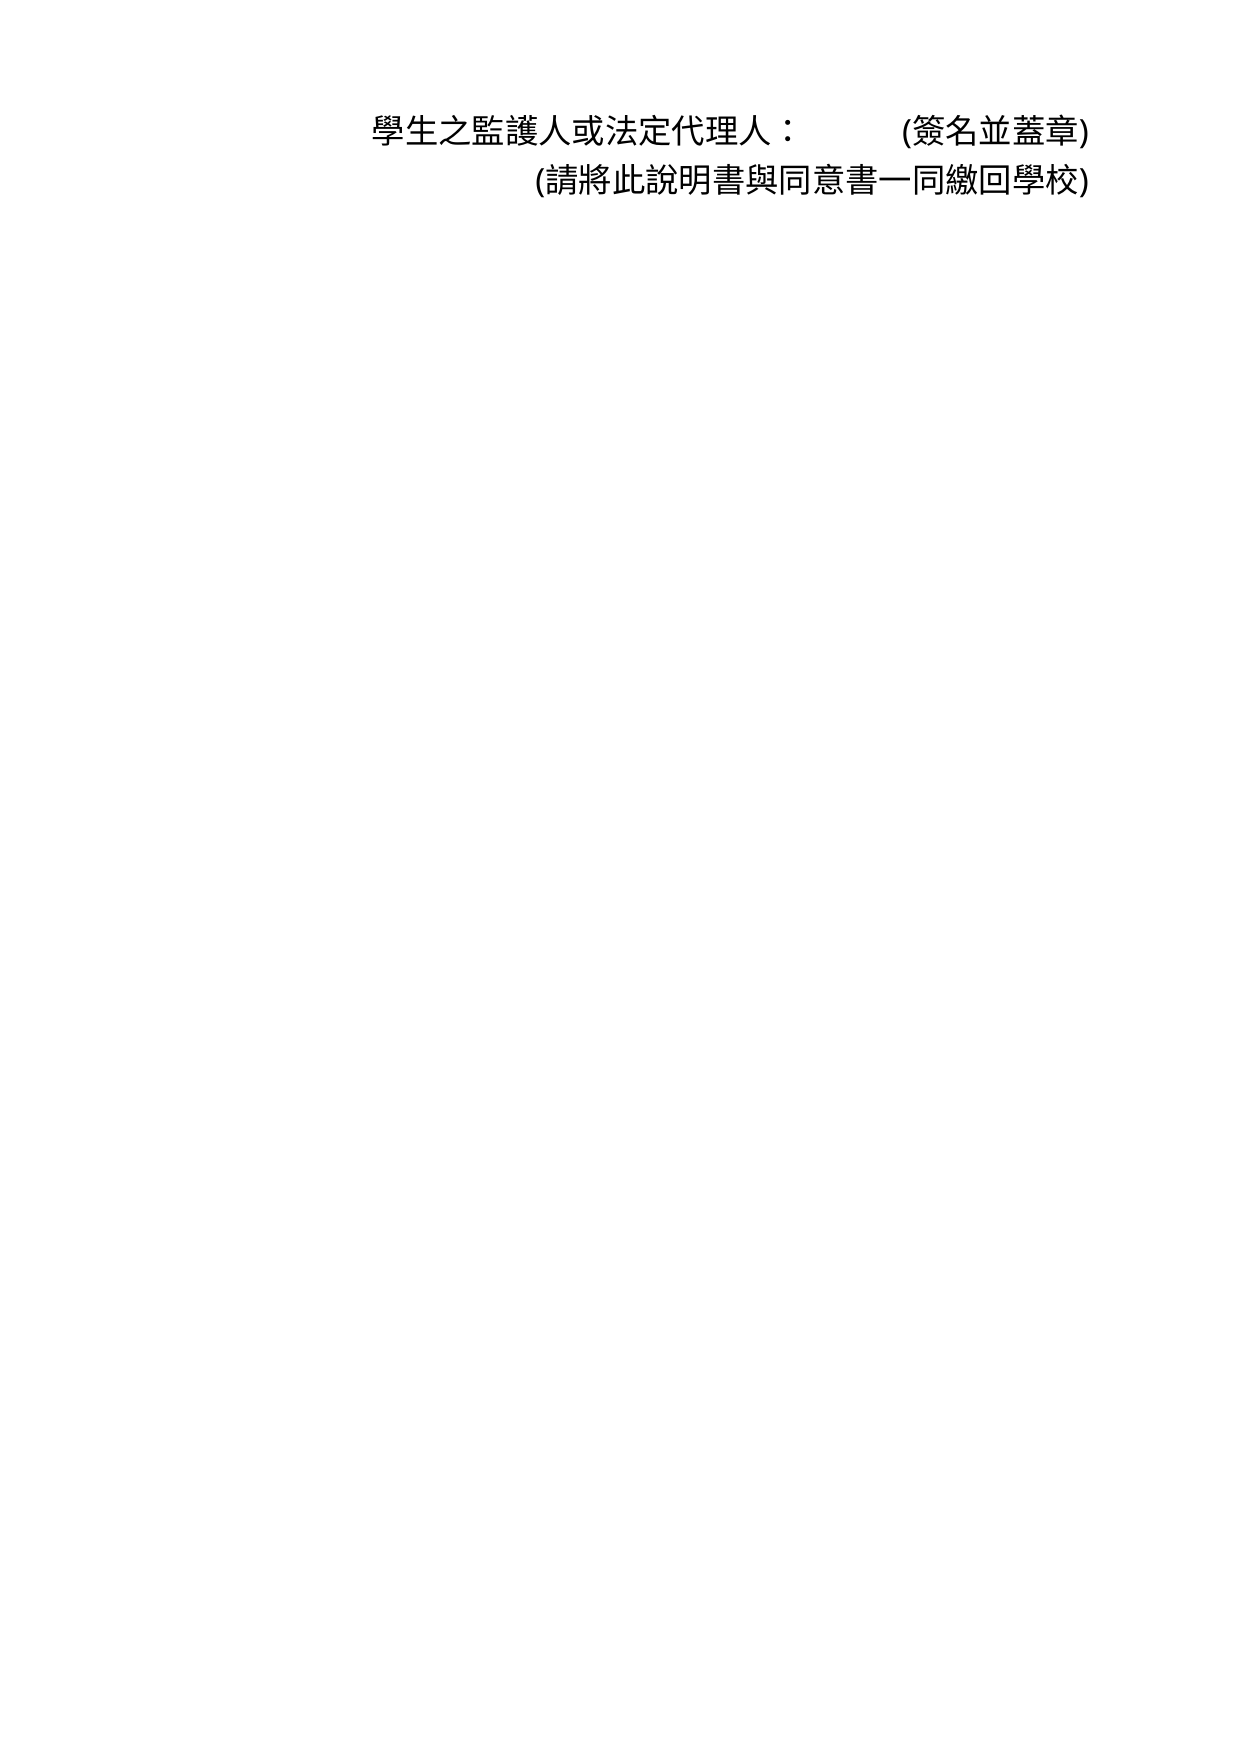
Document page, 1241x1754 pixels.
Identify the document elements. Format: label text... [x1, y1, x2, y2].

text (請將此說明書與同意書一同繳回學校) [187, 153, 1088, 202]
text 學生之監護人或法定代理人： (簽名並蓋章) [112, 105, 1088, 153]
